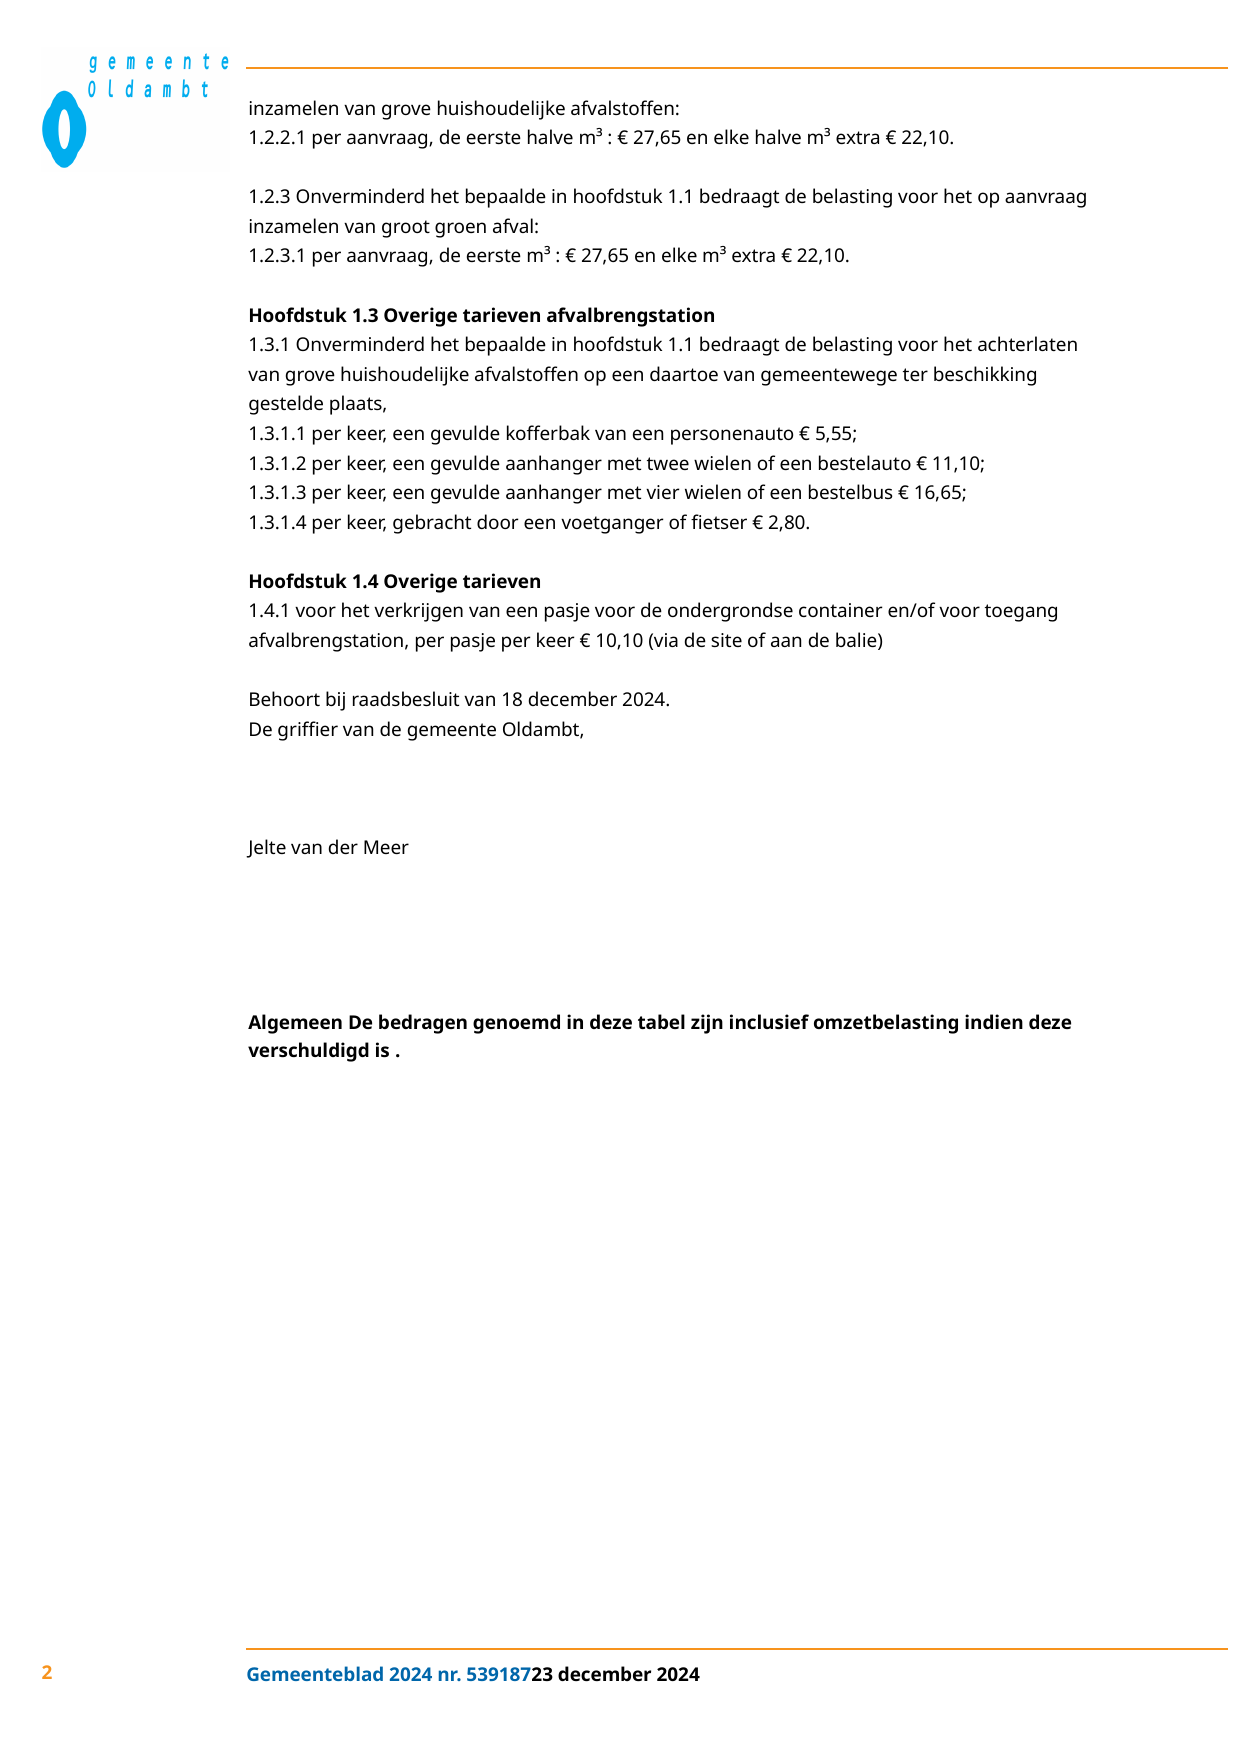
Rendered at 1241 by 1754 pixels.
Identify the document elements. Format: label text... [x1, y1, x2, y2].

text De griffier van de gemeente Oldambt, [248, 716, 1152, 742]
text 1.2.3 Onverminderd het bepaalde in hoofdstuk 1.1 bedraagt de belasting voor het op aanvraag [248, 183, 1152, 209]
text 1.3.1.3 per keer, een gevulde aanhanger met vier wielen of een bestelbus € 16,65; [248, 479, 1152, 505]
text Hoofdstuk 1.3 Overige tarieven afvalbrengstation [248, 302, 1152, 328]
text 1.4.1 voor het verkrijgen van een pasje voor de ondergrondse container en/of voor toegang [248, 598, 1152, 623]
text Algemeen De bedragen genoemd in deze tabel zijn inclusief omzetbelasting indien deze verschuldigd is . [248, 1009, 1152, 1063]
text 1.3.1.4 per keer, gebracht door een voetganger of fietser € 2,80. [248, 509, 1152, 535]
text 1.3.1 Onverminderd het bepaalde in hoofdstuk 1.1 bedraagt de belasting voor het achterlaten [248, 331, 1152, 357]
text Jelte van der Meer [248, 834, 1152, 860]
text Behoort bij raadsbesluit van 18 december 2024. [248, 686, 1152, 712]
picture [41, 47, 231, 172]
text inzamelen van grove huishoudelijke afvalstoffen: [248, 95, 1152, 121]
text afvalbrengstation, per pasje per keer € 10,10 (via de site of aan de balie) [248, 627, 1152, 653]
text 1.2.2.1 per aanvraag, de eerste halve m³ : € 27,65 en elke halve m³ extra € 22,10. [248, 124, 1152, 150]
text inzamelen van groot groen afval: [248, 213, 1152, 239]
text gestelde plaats, [248, 391, 1152, 416]
text van grove huishoudelijke afvalstoffen op een daartoe van gemeentewege ter beschikking [248, 361, 1152, 387]
text 1.2.3.1 per aanvraag, de eerste m³ : € 27,65 en elke m³ extra € 22,10. [248, 243, 1152, 268]
text 1.3.1.1 per keer, een gevulde kofferbak van een personenauto € 5,55; [248, 420, 1152, 446]
text 1.3.1.2 per keer, een gevulde aanhanger met twee wielen of een bestelauto € 11,10; [248, 450, 1152, 476]
text Hoofdstuk 1.4 Overige tarieven [248, 568, 1152, 594]
